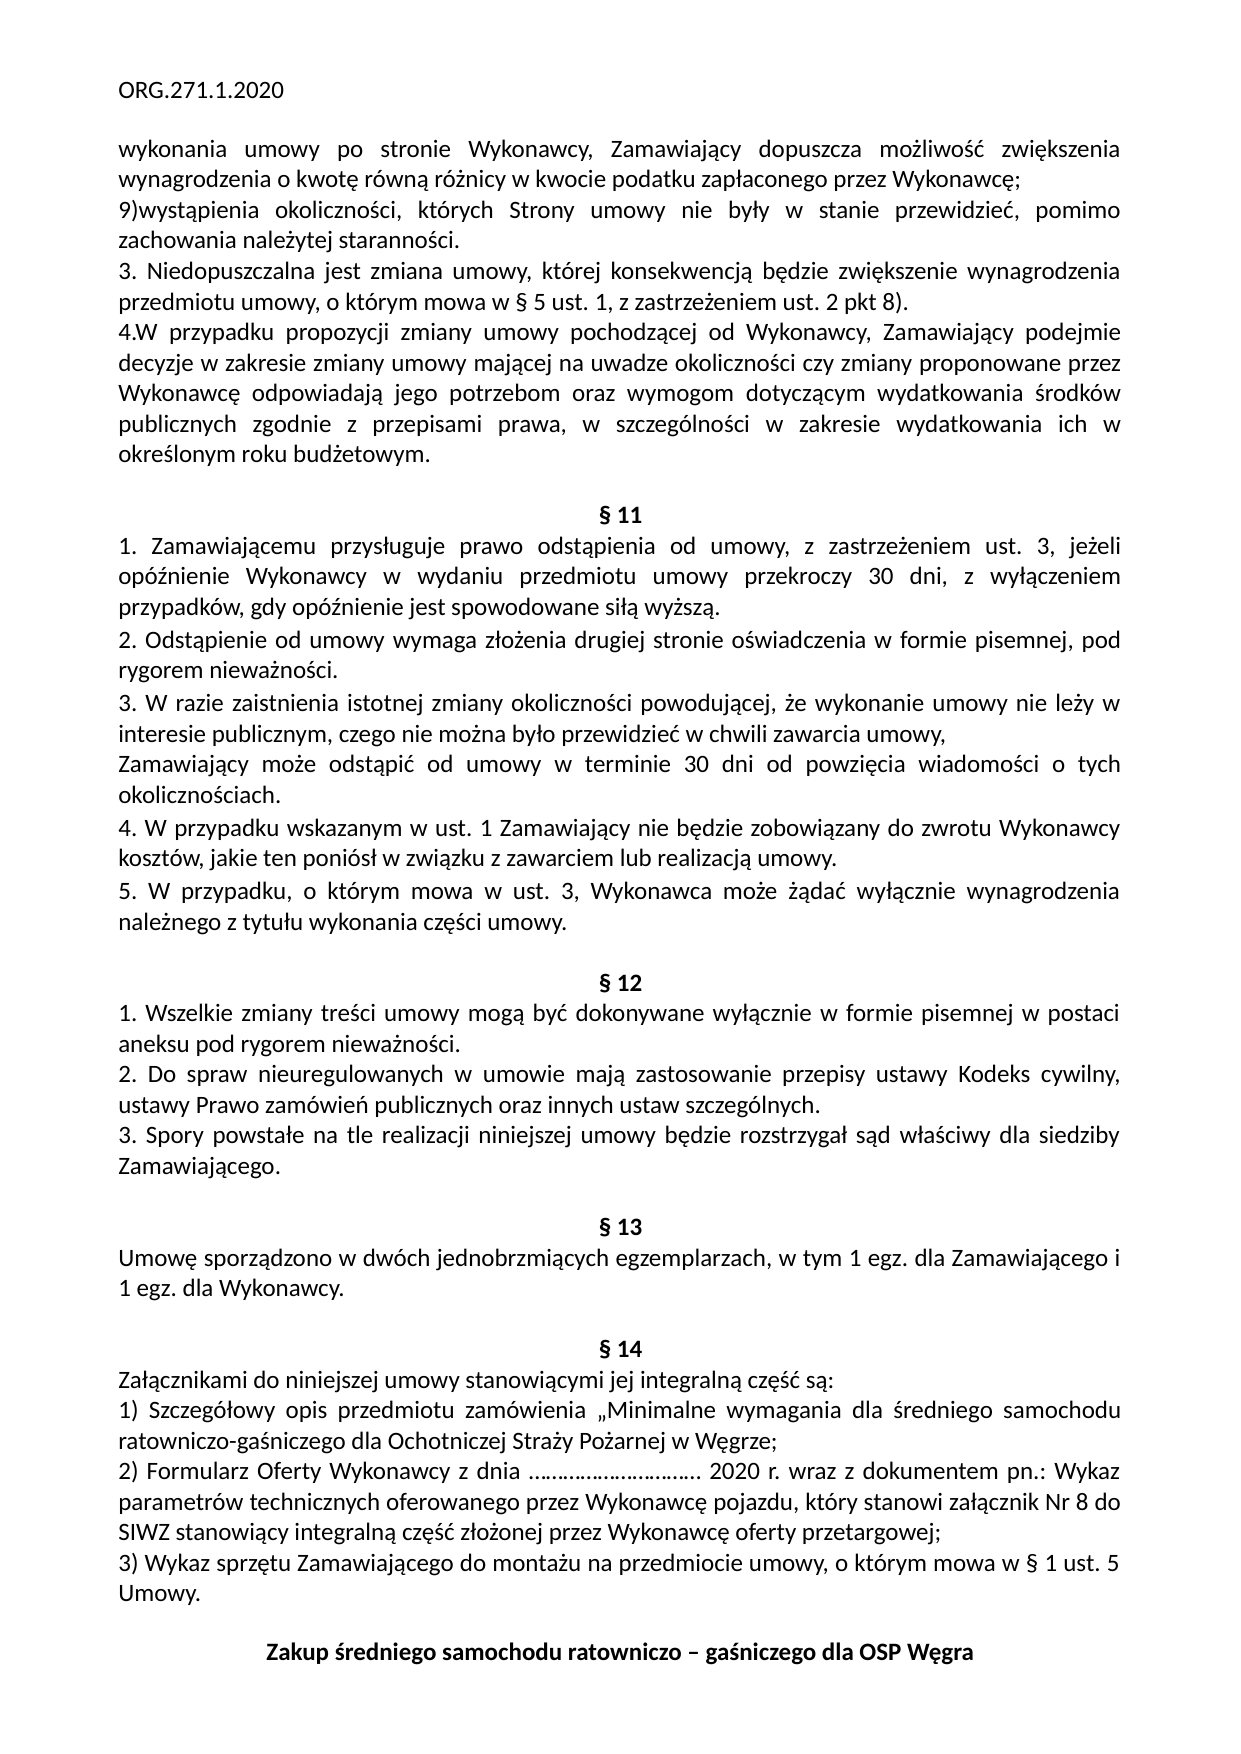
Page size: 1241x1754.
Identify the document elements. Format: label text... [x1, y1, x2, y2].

text Zamawiający może odstąpić od umowy w terminie 30 dni od powzięcia wiadomości o tych okolicznościach. [118, 748, 1122, 809]
text 3. Niedopuszczalna jest zmiana umowy, której konsekwencją będzie zwiększenie wynagrodzenia przedmiotu umowy, o którym mowa w § 5 ust. 1, z zastrzeżeniem ust. 2 pkt 8). [118, 255, 1122, 316]
text 2. Do spraw nieuregulowanych w umowie mają zastosowanie przepisy ustawy Kodeks cywilny, ustawy Prawo zamówień publicznych oraz innych ustaw szczególnych. [118, 1059, 1122, 1120]
text 3) Wykaz sprzętu Zamawiającego do montażu na przedmiocie umowy, o którym mowa w § 1 ust. 5 Umowy. [118, 1547, 1122, 1608]
text 1) Szczegółowy opis przedmiotu zamówienia „Minimalne wymagania dla średniego samochodu ratowniczo-gaśniczego dla Ochotniczej Straży Pożarnej w Węgrze; [118, 1394, 1122, 1455]
text 2) Formularz Oferty Wykonawcy z dnia ………………………… 2020 r. wraz z dokumentem pn.: Wykaz parametrów technicznych oferowanego przez Wykonawcę pojazdu, który stanowi załącznik Nr 8 do SIWZ stanowiący integralną część złożonej przez Wykonawcę oferty przetargowej; [118, 1455, 1122, 1547]
text Umowę sporządzono w dwóch jednobrzmiących egzemplarzach, w tym 1 egz. dla Zamawiającego i 1 egz. dla Wykonawcy. [118, 1242, 1122, 1303]
text 1. Zamawiającemu przysługuje prawo odstąpienia od umowy, z zastrzeżeniem ust. 3, jeżeli opóźnienie Wykonawcy w wydaniu przedmiotu umowy przekroczy 30 dni, z wyłączeniem przypadków, gdy opóźnienie jest spowodowane siłą wyższą. [118, 530, 1122, 621]
text Załącznikami do niniejszej umowy stanowiącymi jej integralną część są: [118, 1364, 1122, 1394]
text wykonania umowy po stronie Wykonawcy, Zamawiający dopuszcza możliwość zwiększenia wynagrodzenia o kwotę równą różnicy w kwocie podatku zapłaconego przez Wykonawcę; [118, 133, 1122, 194]
text 2. Odstąpienie od umowy wymaga złożenia drugiej stronie oświadczenia w formie pisemnej, pod rygorem nieważności. [118, 624, 1122, 685]
text § 12 [118, 967, 1122, 998]
text 4.W przypadku propozycji zmiany umowy pochodzącej od Wykonawcy, Zamawiający podejmie decyzje w zakresie zmiany umowy mającej na uwadze okoliczności czy zmiany proponowane przez Wykonawcę odpowiadają jego potrzebom oraz wymogom dotyczącym wydatkowania środków publicznych zgodnie z przepisami prawa, w szczególności w zakresie wydatkowania ich w określonym roku budżetowym. [118, 316, 1122, 469]
text 9)wystąpienia okoliczności, których Strony umowy nie były w stanie przewidzieć, pomimo zachowania należytej staranności. [118, 194, 1122, 255]
text 4. W przypadku wskazanym w ust. 1 Zamawiający nie będzie zobowiązany do zwrotu Wykonawcy kosztów, jakie ten poniósł w związku z zawarciem lub realizacją umowy. [118, 812, 1122, 873]
text 5. W przypadku, o którym mowa w ust. 3, Wykonawca może żądać wyłącznie wynagrodzenia należnego z tytułu wykonania części umowy. [118, 876, 1122, 937]
text 3. Spory powstałe na tle realizacji niniejszej umowy będzie rozstrzygał sąd właściwy dla siedziby Zamawiającego. [118, 1120, 1122, 1181]
text § 13 [118, 1211, 1122, 1242]
text 3. W razie zaistnienia istotnej zmiany okoliczności powodującej, że wykonanie umowy nie leży w interesie publicznym, czego nie można było przewidzieć w chwili zawarcia umowy, [118, 687, 1122, 748]
text 1. Wszelkie zmiany treści umowy mogą być dokonywane wyłącznie w formie pisemnej w postaci aneksu pod rygorem nieważności. [118, 998, 1122, 1059]
text § 14 [118, 1333, 1122, 1364]
text § 11 [118, 499, 1122, 530]
